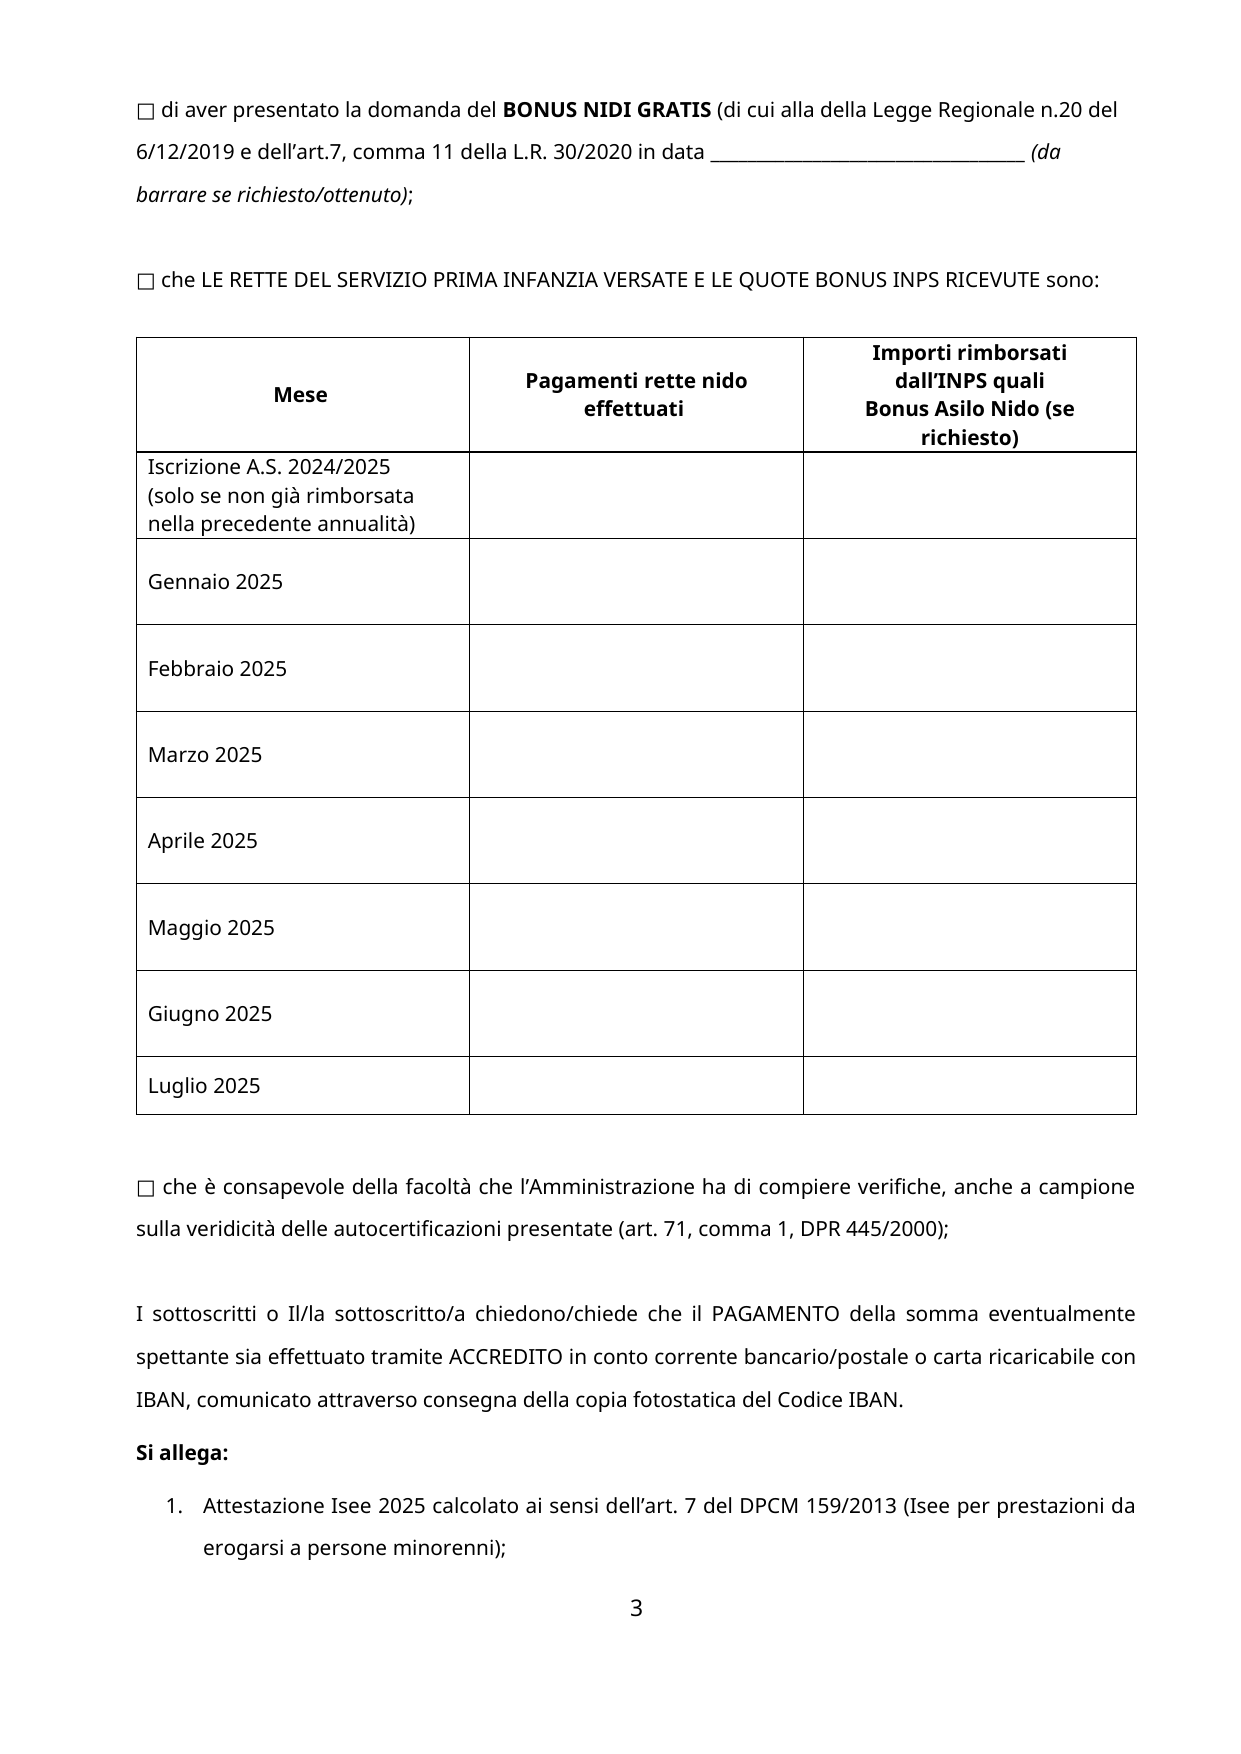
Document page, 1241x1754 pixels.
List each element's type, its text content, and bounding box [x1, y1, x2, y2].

table_cell Aprile 2025 [137, 798, 469, 883]
table_cell [804, 971, 1136, 1056]
table_cell [804, 712, 1136, 797]
table_cell Gennaio 2025 [137, 539, 469, 624]
text □ che LE RETTE DEL SERVIZIO PRIMA INFANZIA VERSATE E LE QUOTE BONUS INPS RICEVUTE sono: [136, 266, 1137, 294]
table_cell Luglio 2025 [137, 1057, 469, 1114]
table_cell [804, 884, 1136, 969]
text I sottoscritti o Il/la sottoscritto/a chiedono/chiede che il PAGAMENTO della somma eventualmente spettante sia effettuato tramite ACCREDITO in conto corrente bancario/postale o carta ricaricabile con IBAN, comunicato attraverso consegna della copia fotostatica del Codice IBAN. [136, 1299, 1137, 1413]
table_cell [804, 453, 1136, 538]
table_cell [804, 1057, 1136, 1114]
table_cell [804, 539, 1136, 624]
table_cell [470, 884, 803, 969]
table_cell [470, 1057, 803, 1114]
table_cell [470, 453, 803, 538]
table_cell [470, 971, 803, 1056]
table_header Mese [137, 338, 469, 451]
list Attestazione Isee 2025 calcolato ai sensi dell’art. 7 del DPCM 159/2013 (Isee per prestazioni da erogarsi a persone minorenni); [165, 1491, 1137, 1562]
table_cell [470, 625, 803, 711]
table_cell [470, 798, 803, 883]
text Si allega: [136, 1438, 1137, 1466]
table_cell [804, 625, 1136, 711]
table_header Importi rimborsati dall’INPS quali Bonus Asilo Nido (se richiesto) [804, 338, 1136, 451]
text □ che è consapevole della facoltà che l’Amministrazione ha di compiere verifiche, anche a campione sulla veridicità delle autocertificazioni presentate (art. 71, comma 1, DPR 445/2000); [136, 1172, 1137, 1243]
table_cell [804, 798, 1136, 883]
table_cell Marzo 2025 [137, 712, 469, 797]
table_cell Maggio 2025 [137, 884, 469, 969]
table_cell Giugno 2025 [137, 971, 469, 1056]
table_cell Febbraio 2025 [137, 625, 469, 711]
table_cell [470, 712, 803, 797]
table_cell Iscrizione A.S. 2024/2025 (solo se non già rimborsata nella precedente annualità) [137, 453, 469, 538]
table_header Pagamenti rette nido effettuati [470, 338, 803, 451]
table_cell [470, 539, 803, 624]
text □ di aver presentato la domanda del BONUS NIDI GRATIS (di cui alla della Legge Regionale n.20 del 6/12/2019 e dell’art.7, comma 11 della L.R. 30/2020 in data __________________________________ (da barrare se richiesto/ottenuto); [136, 95, 1137, 208]
